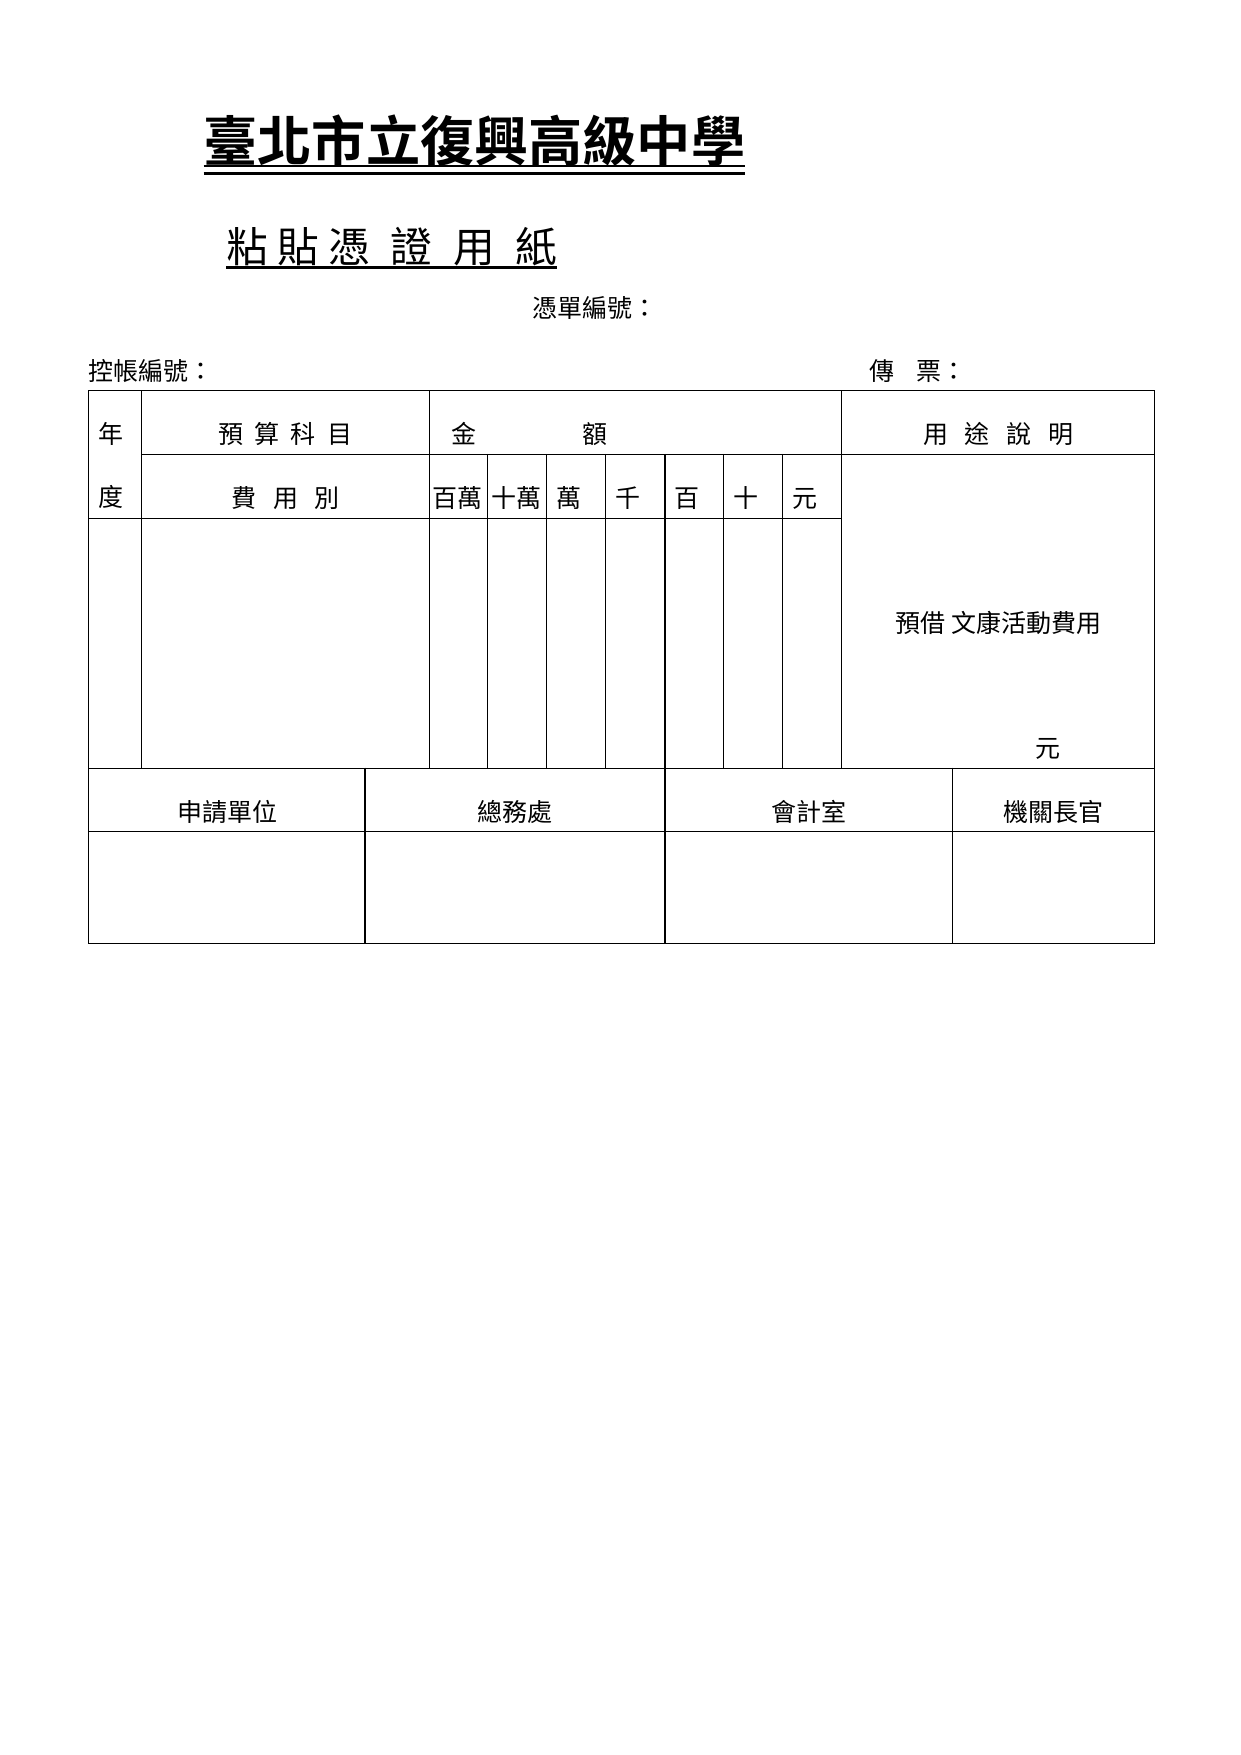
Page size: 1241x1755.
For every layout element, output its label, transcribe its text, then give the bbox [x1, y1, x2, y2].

table_header 金 額 [430, 391, 841, 454]
text 臺北市立復興高級中學 [89, 65, 1152, 190]
table_cell [89, 519, 141, 767]
table_cell [547, 519, 605, 767]
table_header 預 算 科 目 [142, 391, 429, 454]
table_cell 千 [606, 455, 664, 517]
table_cell [666, 519, 723, 767]
table_cell 總務處 [366, 769, 664, 831]
table_cell [366, 832, 664, 943]
table_cell 元 [783, 455, 841, 517]
table_cell 費 用 別 [142, 455, 429, 517]
text 控帳編號： 傳 票： [89, 328, 1152, 390]
text 粘 貼 憑 證 用 紙 [89, 203, 1152, 265]
table_cell [142, 519, 429, 767]
table_cell 十萬 [488, 455, 546, 517]
text 憑單編號： [89, 265, 1152, 328]
table_cell 機關長官 [953, 769, 1154, 831]
table_cell [953, 832, 1154, 943]
table_header 用 途 說 明 [842, 391, 1154, 454]
table_cell [89, 832, 364, 943]
table_header 年 度 [89, 391, 141, 517]
table_cell [488, 519, 546, 767]
table_cell [430, 519, 487, 767]
table_cell 萬 [547, 455, 605, 517]
table_cell 申請單位 [89, 769, 364, 831]
table_cell [783, 519, 841, 767]
table_cell 會計室 [666, 769, 952, 831]
table_cell 百萬 [430, 455, 487, 517]
table_cell 十 [724, 455, 782, 517]
table_cell 預借 文康活動費用 元 [842, 455, 1154, 767]
table_cell [606, 519, 664, 767]
table_cell [724, 519, 782, 767]
table_cell 百 [666, 455, 723, 517]
table_cell [666, 832, 952, 943]
